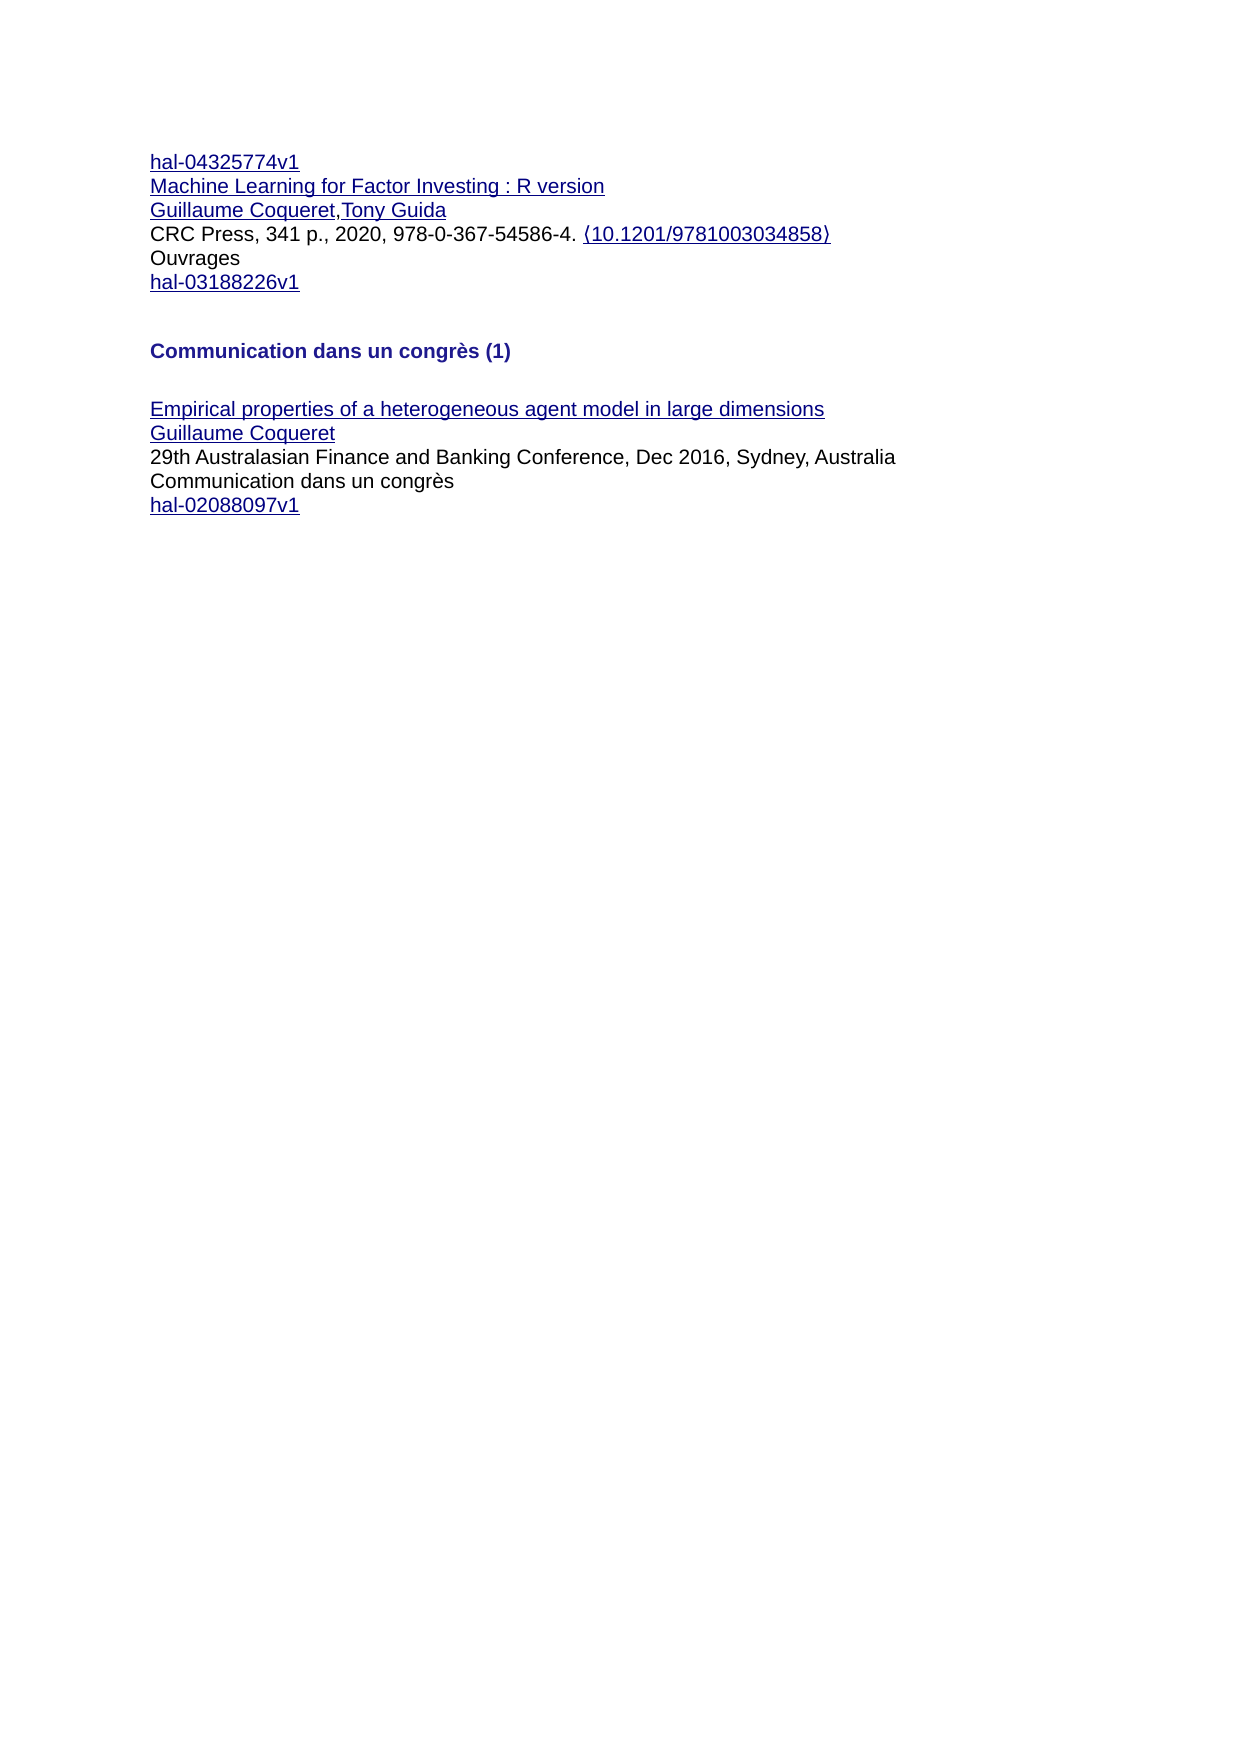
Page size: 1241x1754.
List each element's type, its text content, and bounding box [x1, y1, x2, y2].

subtitle Communication dans un congrès (1) [150, 338, 1090, 362]
table_cell Machine Learning for Factor Investing : R version Guillaume Coqueret,Tony Guida CRC Press, 341 p., 2020, 978-0-367-54586-4. ⟨10.1201/9781003034858⟩ Ouvrages hal-03188226v1 [150, 174, 1090, 294]
table_header Empirical properties of a heterogeneous agent model in large dimensions Guillaume Coqueret 29th Australasian Finance and Banking Conference, Dec 2016, Sydney, Australia Communication dans un congrès hal-02088097v1 [150, 397, 1090, 517]
table_header Machine Learning for Factor Investing : Python Version Guillaume Coqueret,Tony Guida Chapman and Hall/CRC, 358 p., 2023, 978-1-00-312159-6. ⟨10.1201/9781003121596⟩ Ouvrages hal-04325774v1 [150, 150, 1090, 174]
